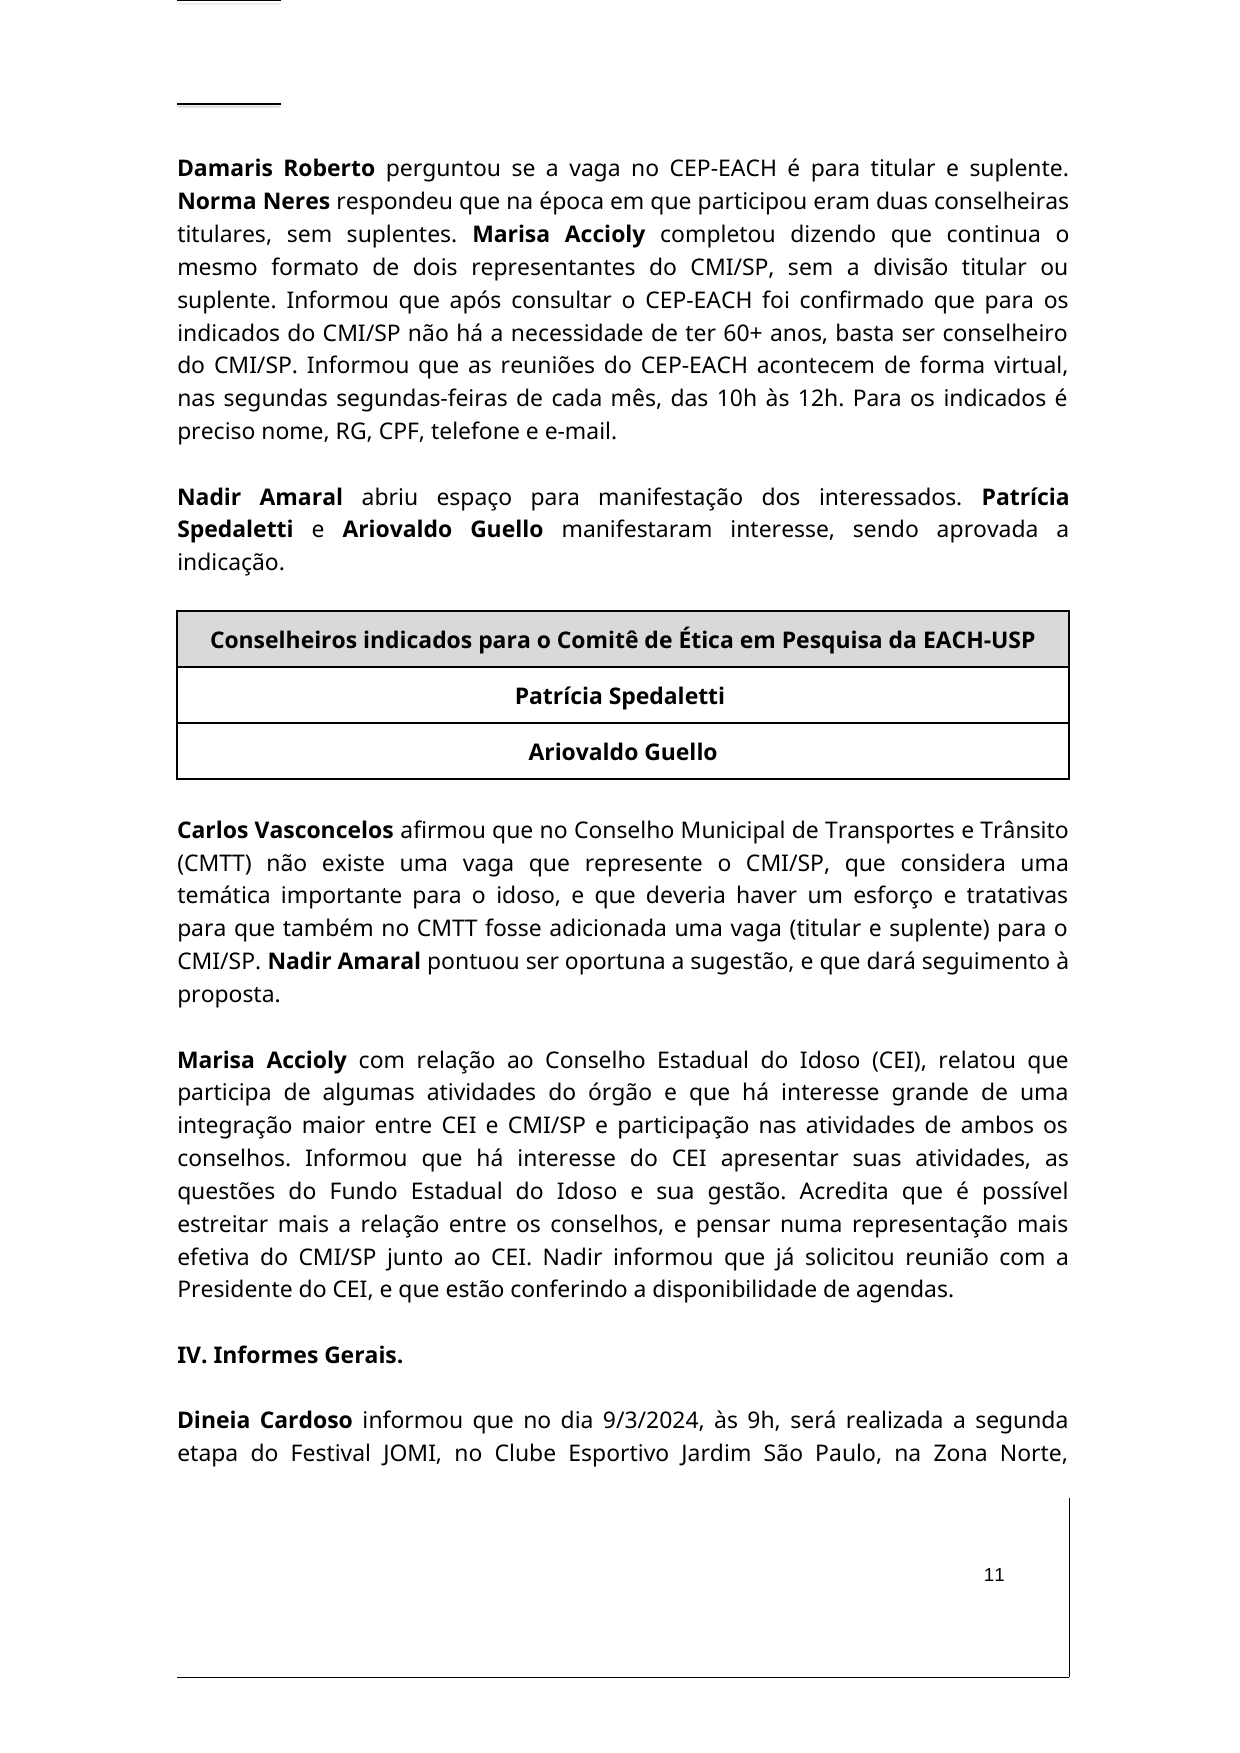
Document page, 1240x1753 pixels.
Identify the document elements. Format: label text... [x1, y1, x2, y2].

subtitle IV. Informes Gerais. [177, 1337, 1069, 1370]
table_cell Ariovaldo Guello [178, 724, 1068, 777]
table_header Conselheiros indicados para o Comitê de Ética em Pesquisa da EACH-USP [178, 612, 1068, 666]
table_cell Patrícia Spedaletti [178, 668, 1068, 722]
subtitle Nadir Amaral abriu espaço para manifestação dos interessados. Patrícia Spedaletti e Ariovaldo Guello manifestaram interesse, sendo aprovada a indicação. [177, 479, 1069, 577]
subtitle Carlos Vasconcelos afirmou que no Conselho Municipal de Transportes e Trânsito (CMTT) não existe uma vaga que represente o CMI/SP, que considera uma temática importante para o idoso, e que deveria haver um esforço e tratativas para que também no CMTT fosse adicionada uma vaga (titular e suplente) para o CMI/SP. Nadir Amaral pontuou ser oportuna a sugestão, e que dará seguimento à proposta. [177, 812, 1069, 1009]
subtitle Dineia Cardoso informou que no dia 9/3/2024, às 9h, será realizada a segunda etapa do Festival JOMI, no Clube Esportivo Jardim São Paulo, na Zona Norte, [177, 1403, 1069, 1468]
subtitle Damaris Roberto perguntou se a vaga no CEP-EACH é para titular e suplente. Norma Neres respondeu que na época em que participou eram duas conselheiras titulares, sem suplentes. Marisa Accioly completou dizendo que continua o mesmo formato de dois representantes do CMI/SP, sem a divisão titular ou suplente. Informou que após consultar o CEP-EACH foi confirmado que para os indicados do CMI/SP não há a necessidade de ter 60+ anos, basta ser conselheiro do CMI/SP. Informou que as reuniões do CEP-EACH acontecem de forma virtual, nas segundas segundas-feiras de cada mês, das 10h às 12h. Para os indicados é preciso nome, RG, CPF, telefone e e-mail. [177, 151, 1069, 446]
subtitle Marisa Accioly com relação ao Conselho Estadual do Idoso (CEI), relatou que participa de algumas atividades do órgão e que há interesse grande de uma integração maior entre CEI e CMI/SP e participação nas atividades de ambos os conselhos. Informou que há interesse do CEI apresentar suas atividades, as questões do Fundo Estadual do Idoso e sua gestão. Acredita que é possível estreitar mais a relação entre os conselhos, e pensar numa representação mais efetiva do CMI/SP junto ao CEI. Nadir informou que já solicitou reunião com a Presidente do CEI, e que estão conferindo a disponibilidade de agendas. [177, 1042, 1069, 1304]
